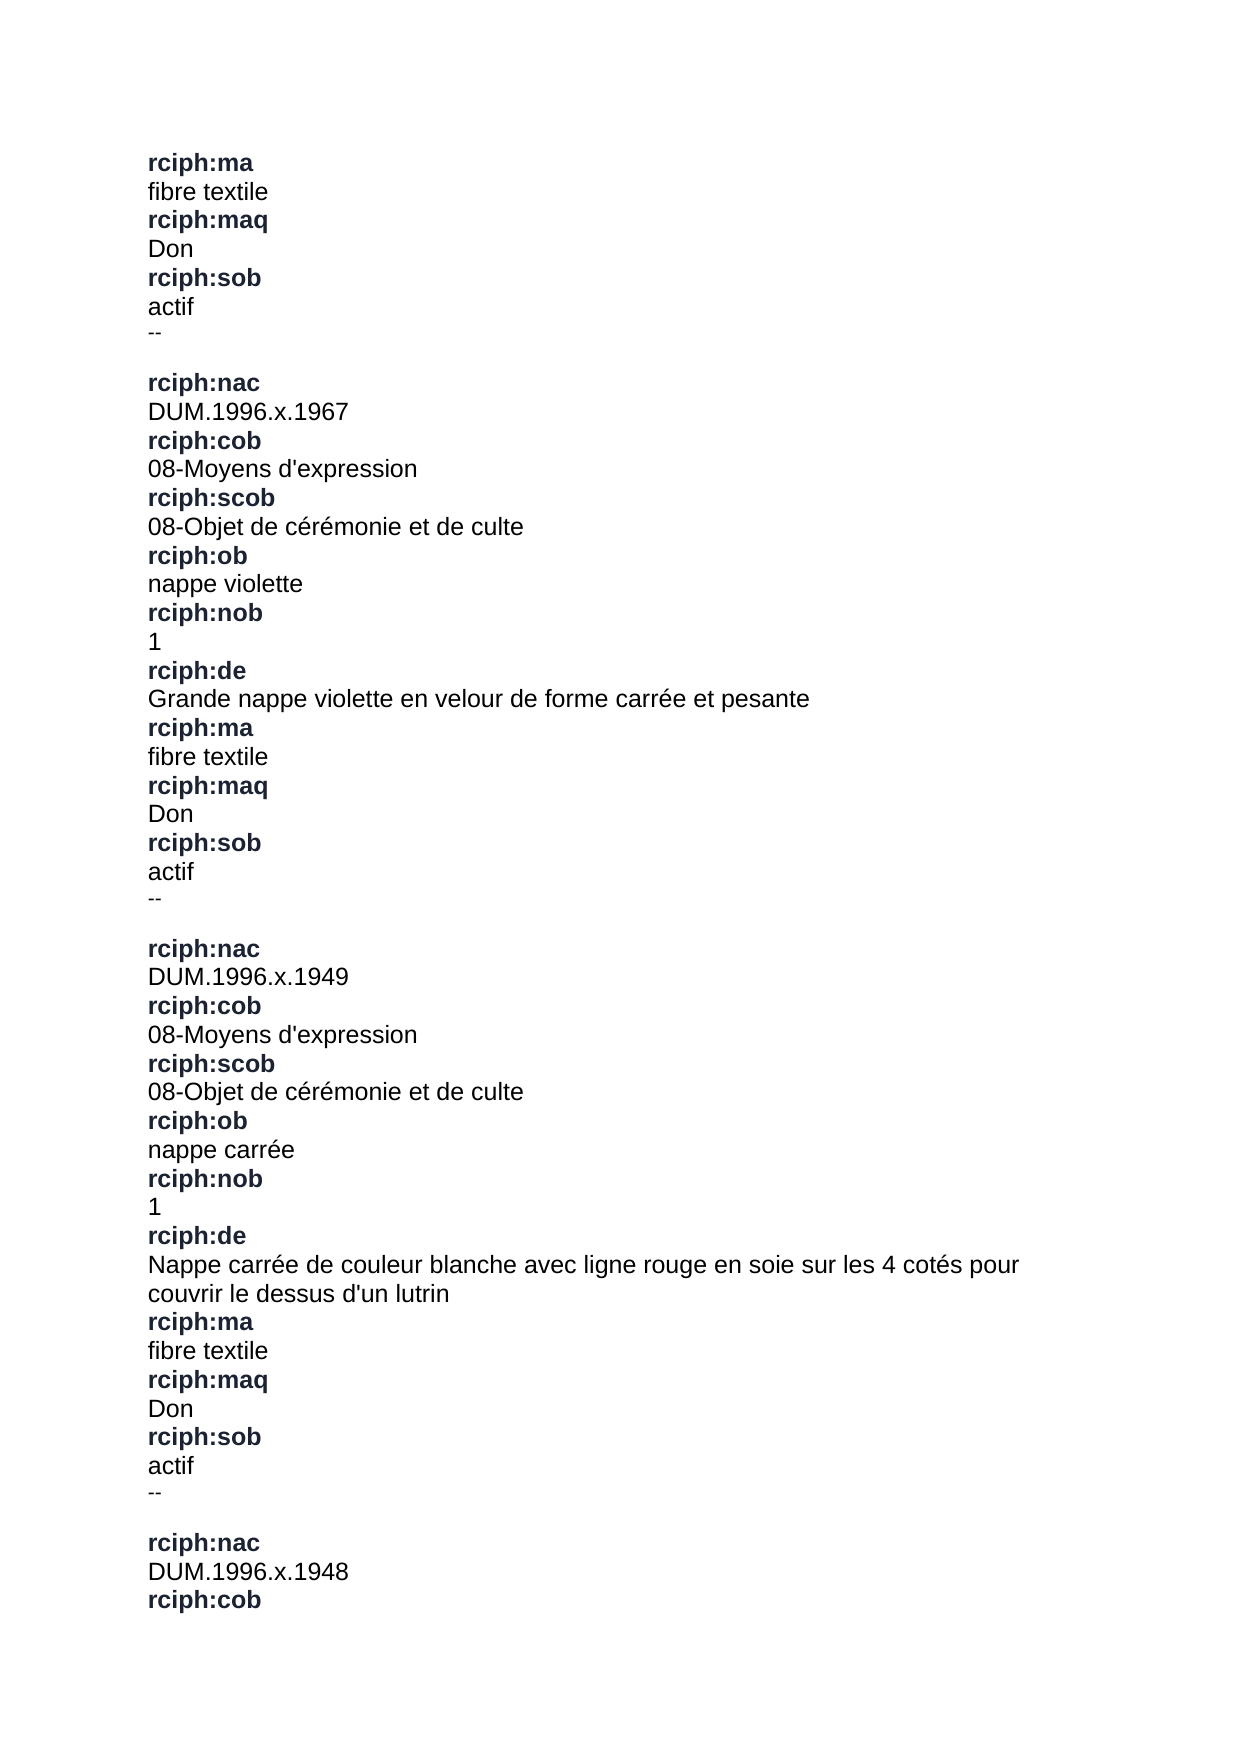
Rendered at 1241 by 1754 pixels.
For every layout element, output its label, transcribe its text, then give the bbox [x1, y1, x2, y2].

text rciph:maq [148, 1365, 1092, 1393]
text rciph:cob [148, 426, 1092, 454]
text rciph:cob [148, 991, 1092, 1020]
text rciph:sob [148, 828, 1092, 857]
text Don [148, 799, 1092, 828]
text rciph:ob [148, 1106, 1092, 1135]
text rciph:ma [148, 1307, 1092, 1336]
text actif [148, 291, 1092, 320]
text Don [148, 234, 1092, 263]
text rciph:nac [148, 933, 1092, 962]
text Nappe carrée de couleur blanche avec ligne rouge en soie sur les 4 cotés pour couvrir le dessus d'un lutrin [148, 1250, 1092, 1307]
text actif [148, 857, 1092, 886]
text rciph:scob [148, 1048, 1092, 1077]
text rciph:scob [148, 483, 1092, 512]
text rciph:de [148, 1221, 1092, 1250]
text rciph:sob [148, 263, 1092, 291]
text 08-Objet de cérémonie et de culte [148, 512, 1092, 541]
text -- [148, 1480, 1092, 1504]
text DUM.1996.x.1948 [148, 1556, 1092, 1585]
text Don [148, 1393, 1092, 1422]
text rciph:nac [148, 368, 1092, 397]
text -- [148, 320, 1092, 344]
text nappe carrée [148, 1135, 1092, 1163]
text 1 [148, 1192, 1092, 1221]
text rciph:nac [148, 1528, 1092, 1556]
text fibre textile [148, 176, 1092, 205]
text actif [148, 1451, 1092, 1480]
text -- [148, 886, 1092, 909]
text rciph:maq [148, 771, 1092, 799]
text rciph:ma [148, 148, 1092, 176]
text rciph:nob [148, 1163, 1092, 1192]
text DUM.1996.x.1967 [148, 397, 1092, 426]
text rciph:cob [148, 1585, 1092, 1614]
text rciph:sob [148, 1422, 1092, 1451]
text Grande nappe violette en velour de forme carrée et pesante [148, 684, 1092, 713]
text 08-Moyens d'expression [148, 454, 1092, 483]
text rciph:ob [148, 541, 1092, 569]
text 08-Objet de cérémonie et de culte [148, 1077, 1092, 1106]
text DUM.1996.x.1949 [148, 962, 1092, 991]
text rciph:nob [148, 598, 1092, 627]
text rciph:de [148, 656, 1092, 684]
text fibre textile [148, 1336, 1092, 1365]
text 1 [148, 627, 1092, 656]
text rciph:ma [148, 713, 1092, 742]
text 08-Moyens d'expression [148, 1020, 1092, 1048]
text fibre textile [148, 742, 1092, 771]
text nappe violette [148, 569, 1092, 598]
text rciph:maq [148, 205, 1092, 234]
